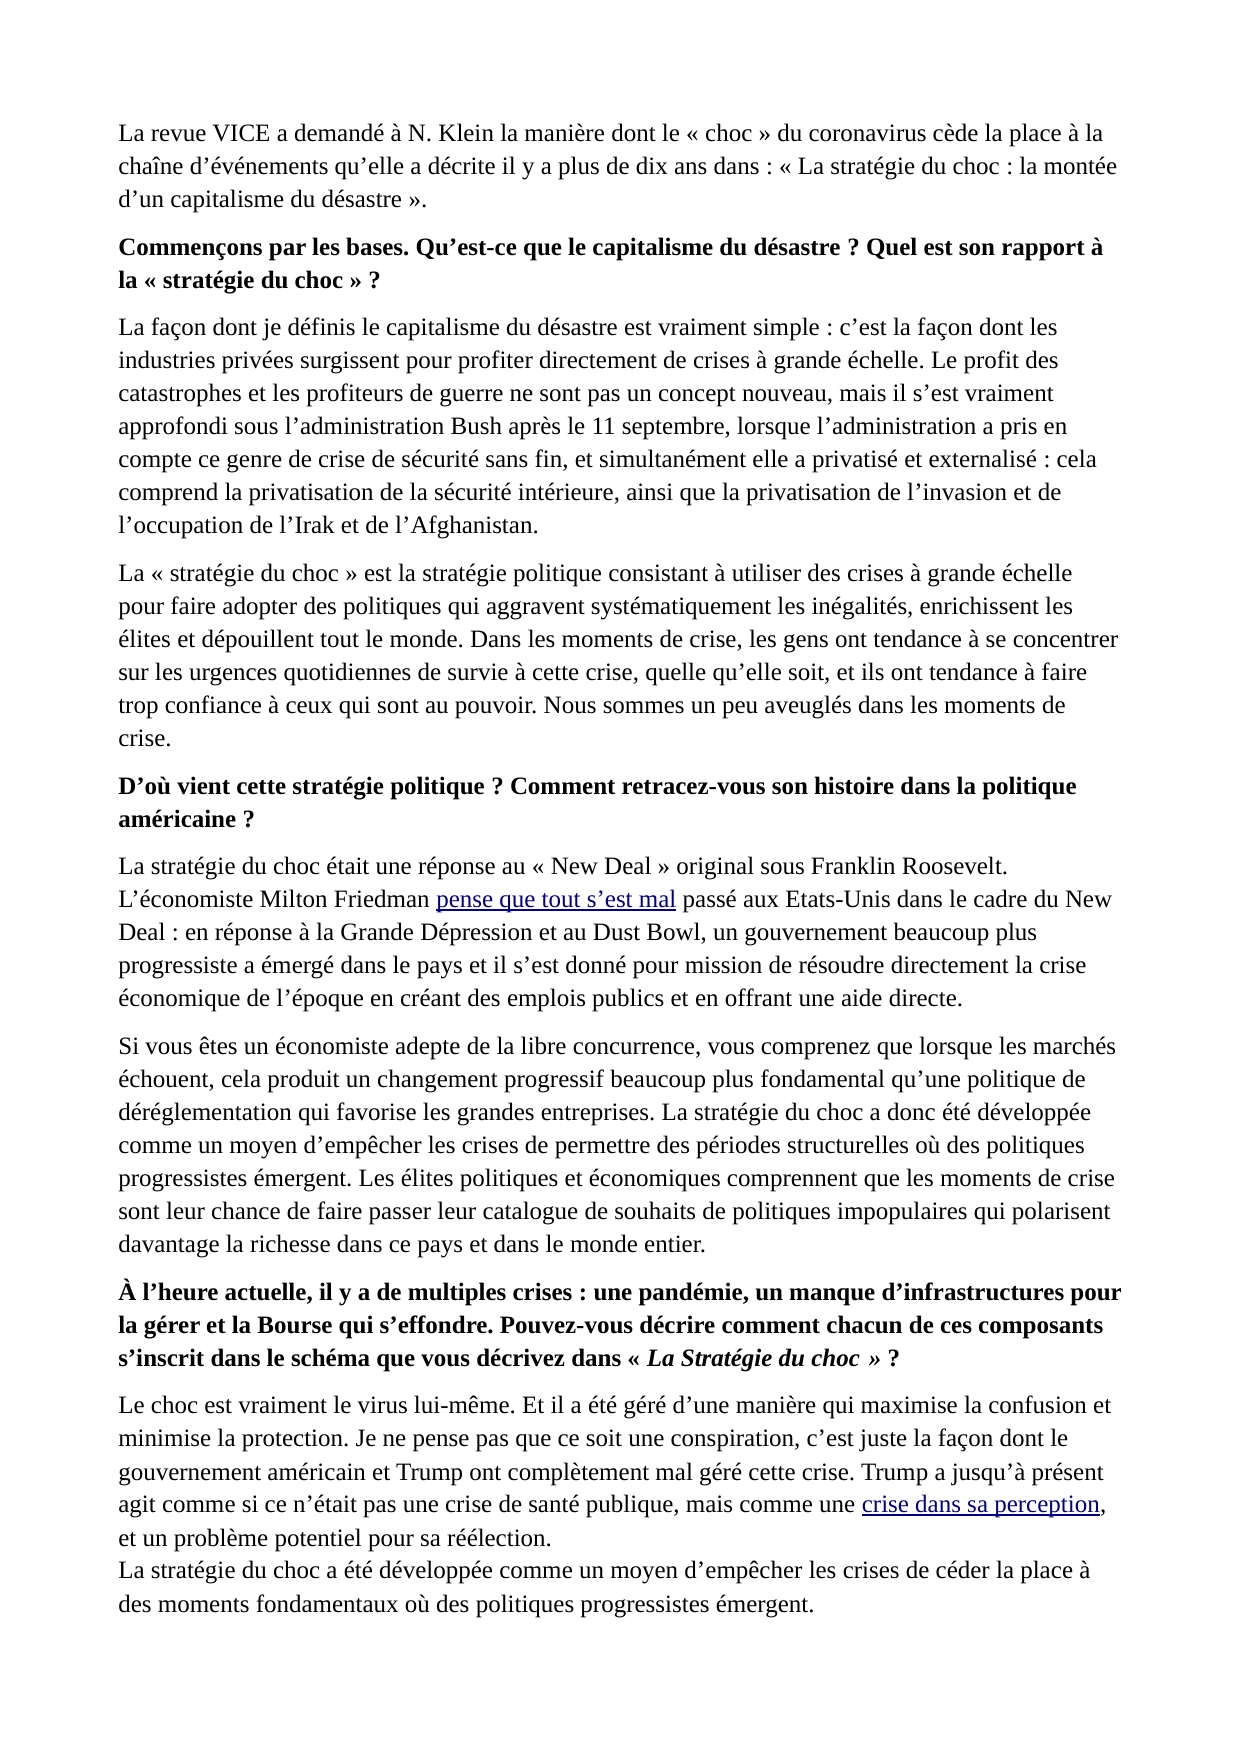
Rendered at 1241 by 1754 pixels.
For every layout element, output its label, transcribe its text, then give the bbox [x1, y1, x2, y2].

text Le choc est vraiment le virus lui-même. Et il a été géré d’une manière qui maximise la confusion et minimise la protection. Je ne pense pas que ce soit une conspiration, c’est juste la façon dont le gouvernement américain et Trump ont complètement mal géré cette crise. Trump a jusqu’à présent agit comme si ce n’était pas une crise de santé publique, mais comme une crise dans sa perception, et un problème potentiel pour sa réélection. La stratégie du choc a été développée comme un moyen d’empêcher les crises de céder la place à des moments fondamentaux où des politiques progressistes émergent. [118, 1391, 1122, 1617]
text Commençons par les bases. Qu’est-ce que le capitalisme du désastre ? Quel est son rapport à la « stratégie du choc » ? [118, 232, 1122, 293]
text À l’heure actuelle, il y a de multiples crises : une pandémie, un manque d’infrastructures pour la gérer et la Bourse qui s’effondre. Pouvez-vous décrire comment chacun de ces composants s’inscrit dans le schéma que vous décrivez dans « La Stratégie du choc » ? [118, 1277, 1122, 1372]
text La façon dont je définis le capitalisme du désastre est vraiment simple : c’est la façon dont les industries privées surgissent pour profiter directement de crises à grande échelle. Le profit des catastrophes et les profiteurs de guerre ne sont pas un concept nouveau, mais il s’est vraiment approfondi sous l’administration Bush après le 11 septembre, lorsque l’administration a pris en compte ce genre de crise de sécurité sans fin, et simultanément elle a privatisé et externalisé : cela comprend la privatisation de la sécurité intérieure, ainsi que la privatisation de l’invasion et de l’occupation de l’Irak et de l’Afghanistan. [118, 312, 1122, 539]
text Si vous êtes un économiste adepte de la libre concurrence, vous comprenez que lorsque les marchés échouent, cela produit un changement progressif beaucoup plus fondamental qu’une politique de déréglementation qui favorise les grandes entreprises. La stratégie du choc a donc été développée comme un moyen d’empêcher les crises de permettre des périodes structurelles où des politiques progressistes émergent. Les élites politiques et économiques comprennent que les moments de crise sont leur chance de faire passer leur catalogue de souhaits de politiques impopulaires qui polarisent davantage la richesse dans ce pays et dans le monde entier. [118, 1031, 1122, 1258]
text D’où vient cette stratégie politique ? Comment retracez-vous son histoire dans la politique américaine ? [118, 771, 1122, 833]
text La revue VICE a demandé à N. Klein la manière dont le « choc » du coronavirus cède la place à la chaîne d’événements qu’elle a décrite il y a plus de dix ans dans : « La stratégie du choc : la montée d’un capitalisme du désastre ». [118, 118, 1122, 213]
text La « stratégie du choc » est la stratégie politique consistant à utiliser des crises à grande échelle pour faire adopter des politiques qui aggravent systématiquement les inégalités, enrichissent les élites et dépouillent tout le monde. Dans les moments de crise, les gens ont tendance à se concentrer sur les urgences quotidiennes de survie à cette crise, quelle qu’elle soit, et ils ont tendance à faire trop confiance à ceux qui sont au pouvoir. Nous sommes un peu aveuglés dans les moments de crise. [118, 558, 1122, 752]
text La stratégie du choc était une réponse au « New Deal » original sous Franklin Roosevelt. L’économiste Milton Friedman pense que tout s’est mal passé aux Etats-Unis dans le cadre du New Deal : en réponse à la Grande Dépression et au Dust Bowl, un gouvernement beaucoup plus progressiste a émergé dans le pays et il s’est donné pour mission de résoudre directement la crise économique de l’époque en créant des emplois publics et en offrant une aide directe. [118, 851, 1122, 1012]
